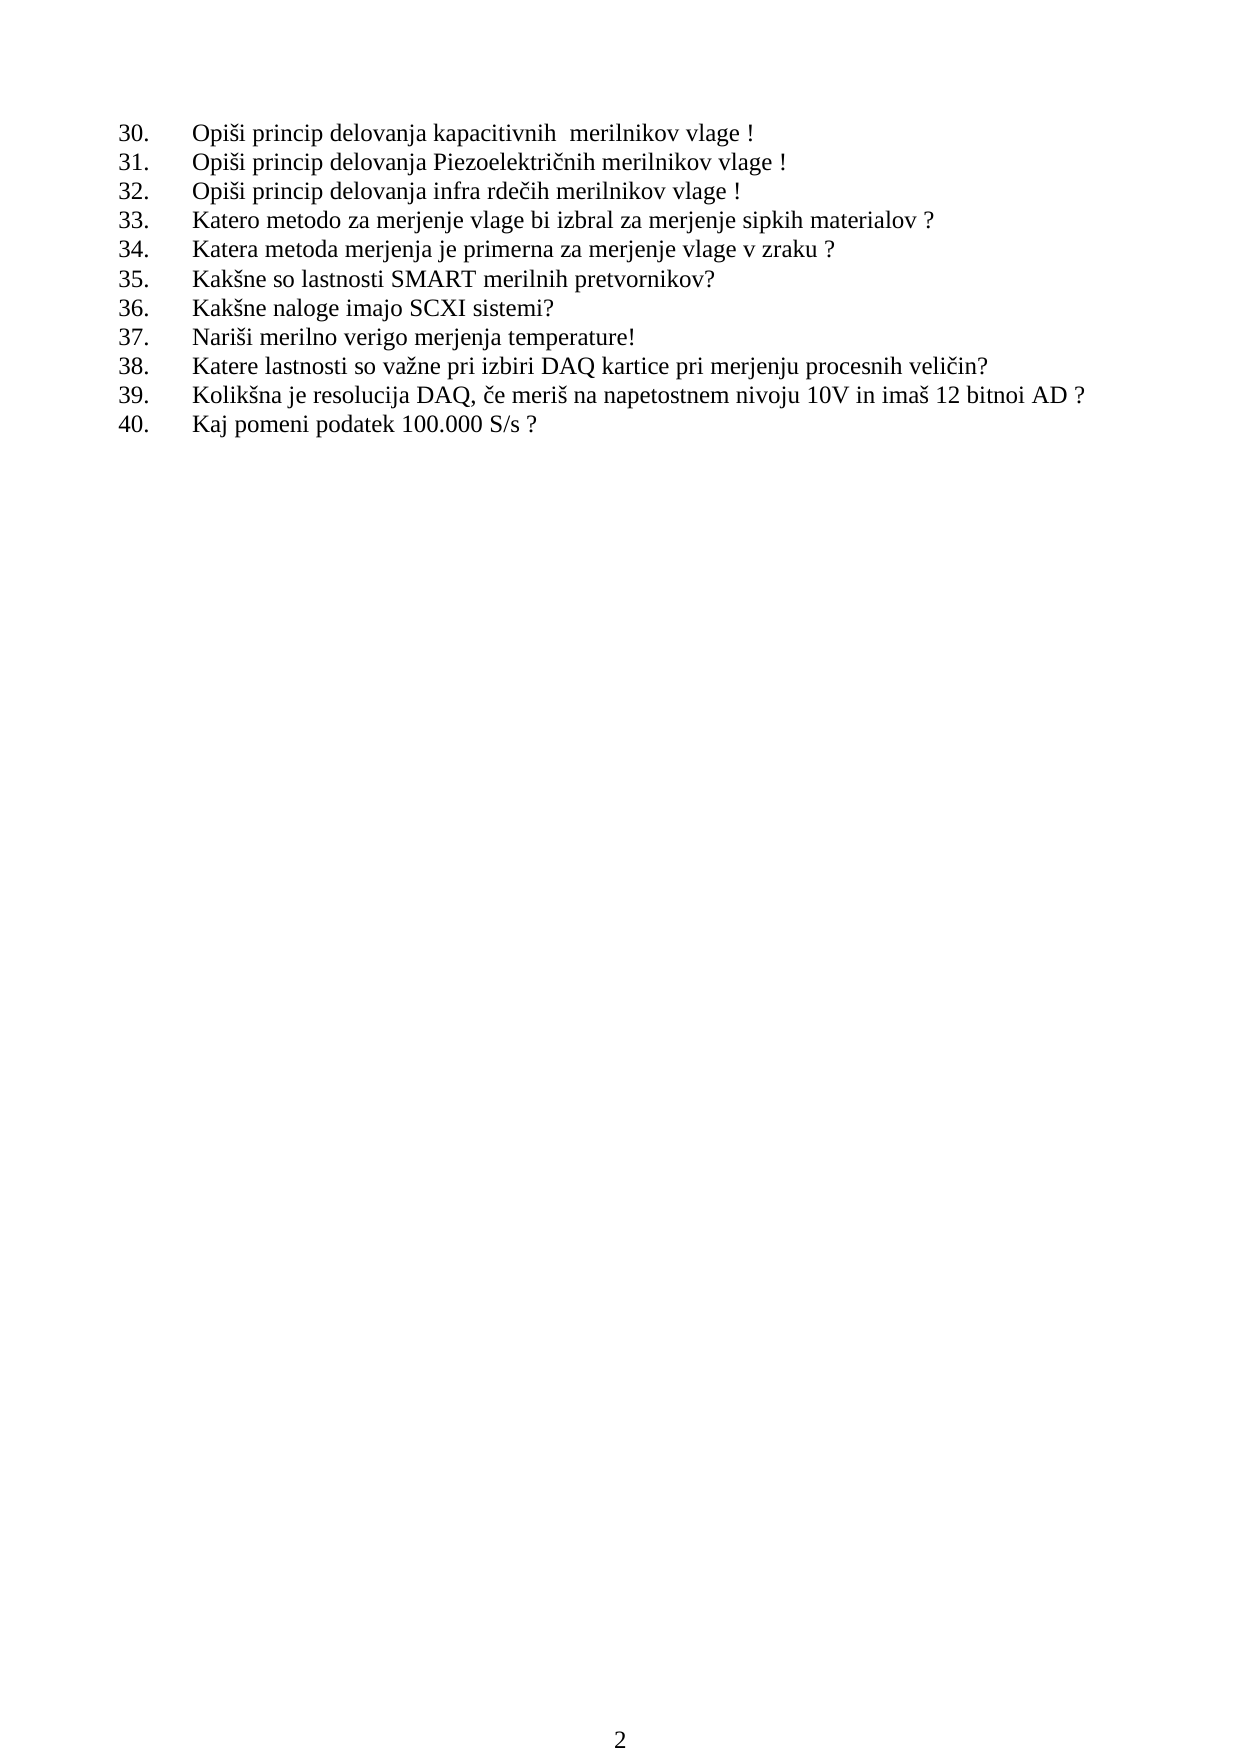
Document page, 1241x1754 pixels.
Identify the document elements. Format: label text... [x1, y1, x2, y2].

list Katera metoda merjenja je primerna za merjenje vlage v zraku ? [118, 234, 1122, 263]
list Opiši princip delovanja infra rdečih merilnikov vlage ! [118, 176, 1122, 205]
list Kolikšna je resolucija DAQ, če meriš na napetostnem nivoju 10V in imaš 12 bitnoi AD ? [118, 380, 1122, 409]
list Katere lastnosti so važne pri izbiri DAQ kartice pri merjenju procesnih veličin? [118, 351, 1122, 380]
list Kakšne naloge imajo SCXI sistemi? [118, 292, 1122, 322]
list Opiši princip delovanja Piezoelektričnih merilnikov vlage ! [118, 147, 1122, 176]
list Katero metodo za merjenje vlage bi izbral za merjenje sipkih materialov ? [118, 205, 1122, 234]
list Nariši merilno verigo merjenja temperature! [118, 322, 1122, 351]
list Kaj pomeni podatek 100.000 S/s ? [118, 409, 1122, 438]
list Opiši princip delovanja kapacitivnih merilnikov vlage ! [118, 118, 1122, 147]
list Kakšne so lastnosti SMART merilnih pretvornikov? [118, 263, 1122, 292]
